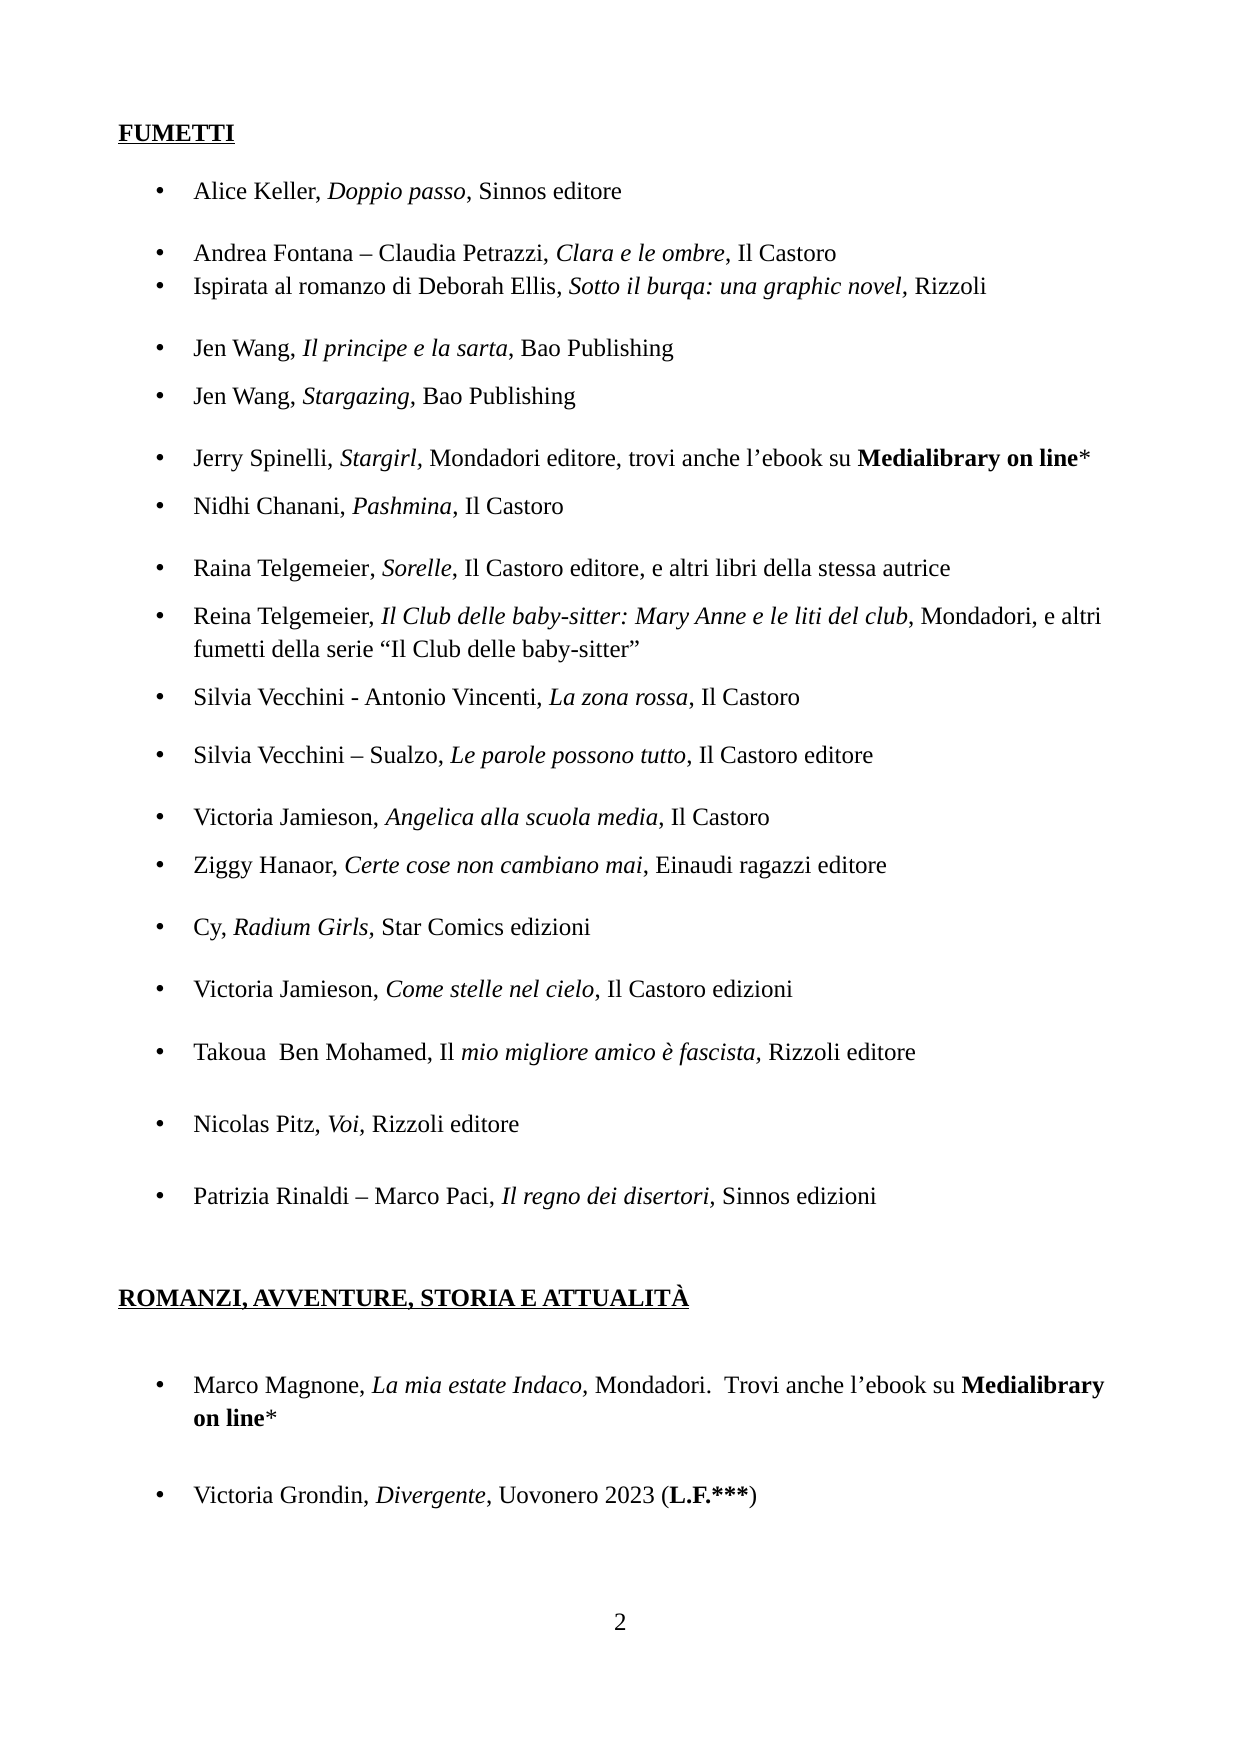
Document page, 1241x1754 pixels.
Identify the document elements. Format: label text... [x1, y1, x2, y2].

list Victoria Jamieson, Angelica alla scuola media, Il Castoro [156, 802, 1122, 831]
list Victoria Grondin, Divergente, Uovonero 2023 (L.F.***) [156, 1480, 1122, 1508]
list Patrizia Rinaldi – Marco Paci, Il regno dei disertori, Sinnos edizioni [156, 1181, 1122, 1210]
list Alice Keller, Doppio passo, Sinnos editore [156, 176, 1122, 205]
list Silvia Vecchini – Sualzo, Le parole possono tutto, Il Castoro editore [156, 740, 1122, 769]
list Ispirata al romanzo di Deborah Ellis, Sotto il burqa: una graphic novel, Rizzoli [156, 271, 1122, 300]
list Jerry Spinelli, Stargirl, Mondadori editore, trovi anche l’ebook su Medialibrary on line* [156, 443, 1122, 472]
list Cy, Radium Girls, Star Comics edizioni [156, 912, 1122, 941]
list Marco Magnone, La mia estate Indaco, Mondadori. Trovi anche l’ebook su Medialibrary on line* [156, 1370, 1122, 1431]
list Victoria Jamieson, Come stelle nel cielo, Il Castoro edizioni [156, 974, 1122, 1003]
text FUMETTI [118, 118, 1122, 147]
list Takoua Ben Mohamed, Il mio migliore amico è fascista, Rizzoli editore [156, 1037, 1122, 1065]
list Silvia Vecchini - Antonio Vincenti, La zona rossa, Il Castoro [156, 682, 1122, 711]
list Ziggy Hanaor, Certe cose non cambiano mai, Einaudi ragazzi editore [156, 850, 1122, 879]
list Nidhi Chanani, Pashmina, Il Castoro [156, 491, 1122, 520]
list Andrea Fontana – Claudia Petrazzi, Clara e le ombre, Il Castoro [156, 238, 1122, 267]
list Nicolas Pitz, Voi, Rizzoli editore [156, 1109, 1122, 1138]
list Raina Telgemeier, Sorelle, Il Castoro editore, e altri libri della stessa autrice [156, 553, 1122, 582]
list Jen Wang, Stargazing, Bao Publishing [156, 381, 1122, 410]
list Reina Telgemeier, Il Club delle baby-sitter: Mary Anne e le liti del club, Mondadori, e altri fumetti della serie “Il Club delle baby-sitter” [156, 601, 1122, 663]
text ROMANZI, AVVENTURE, STORIA E ATTUALITÀ [118, 1283, 1122, 1311]
list Jen Wang, Il principe e la sarta, Bao Publishing [156, 333, 1122, 362]
